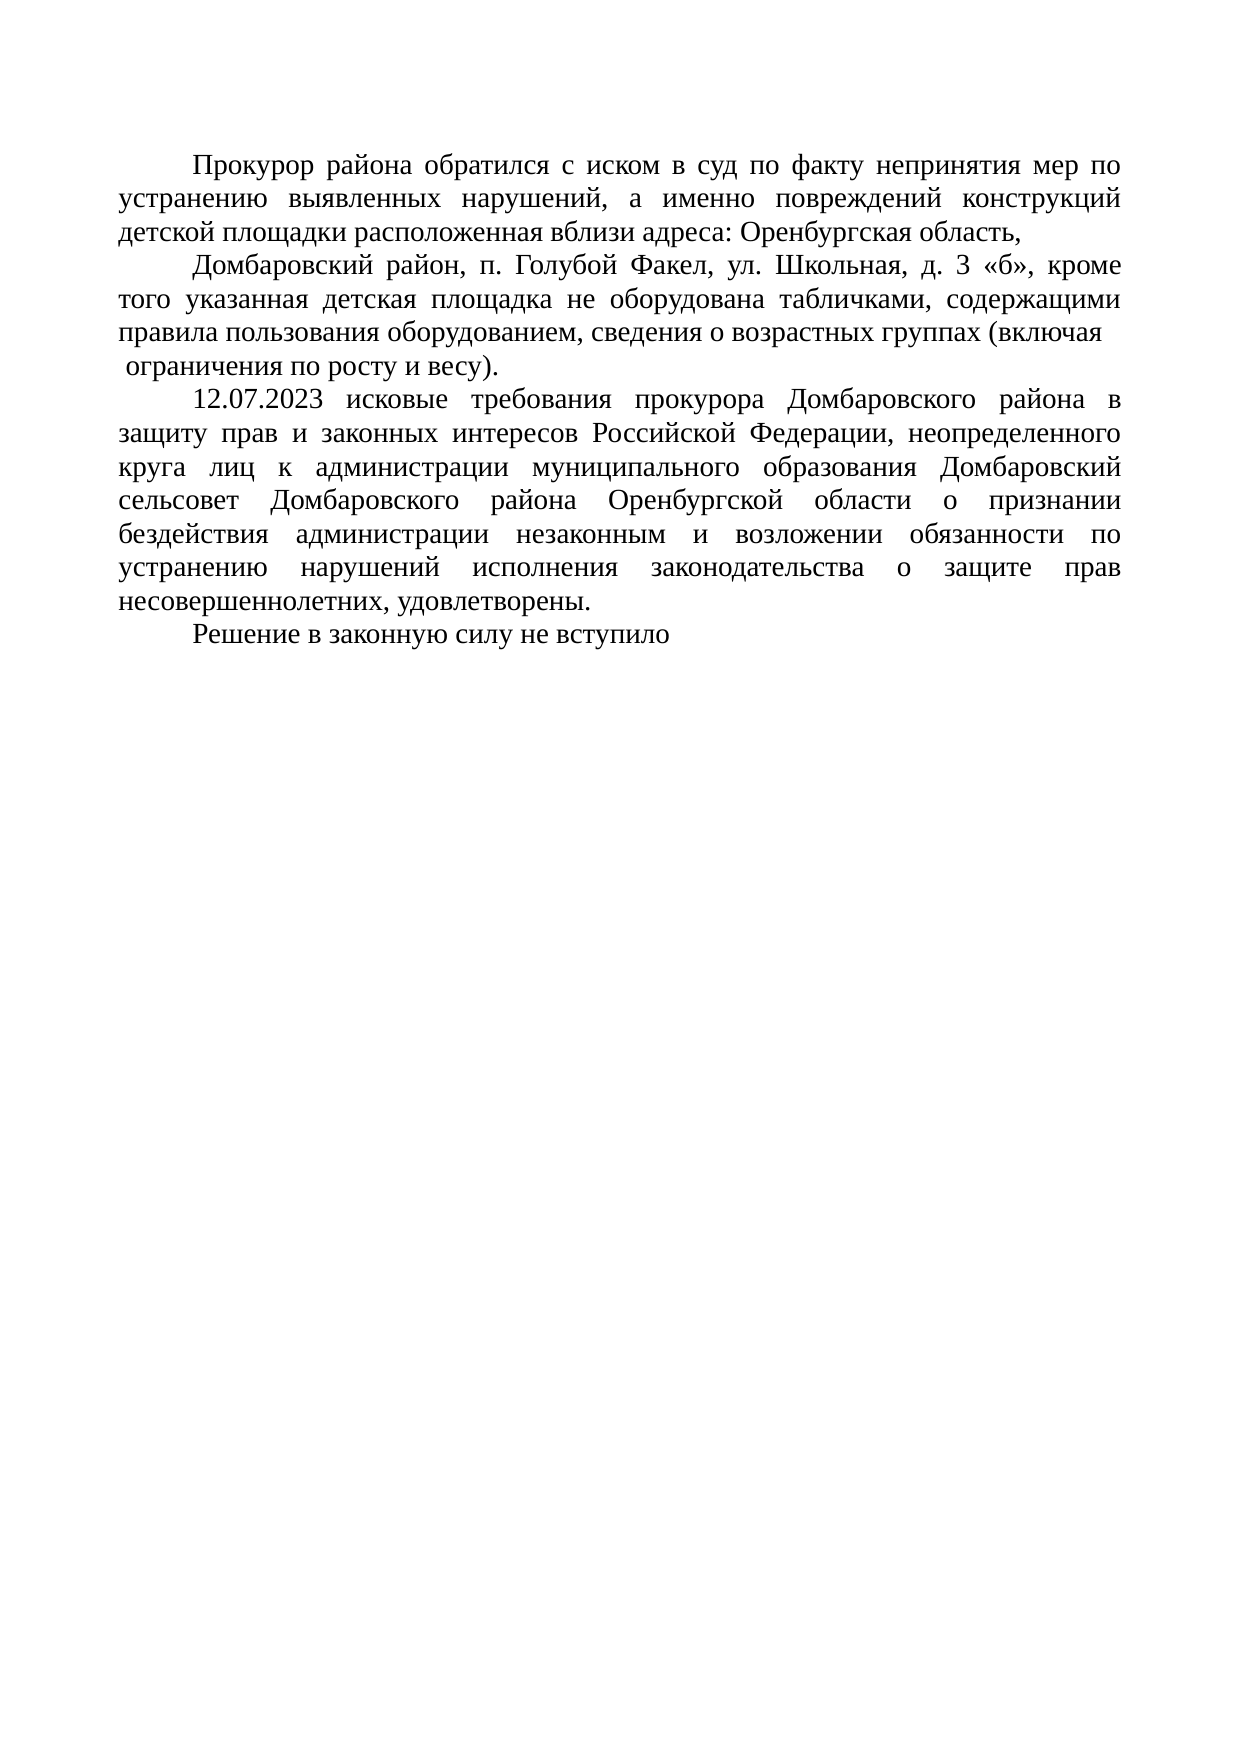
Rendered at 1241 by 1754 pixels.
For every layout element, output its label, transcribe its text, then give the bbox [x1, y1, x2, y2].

text Прокурор района обратился с иском в суд по факту непринятия мер по устранению выявленных нарушений, а именно повреждений конструкций детской площадки расположенная вблизи адреса: Оренбургская область, [118, 147, 1122, 247]
text ограничения по росту и весу). [118, 348, 1122, 382]
text Домбаровский район, п. Голубой Факел, ул. Школьная, д. 3 «б», кроме того указанная детская площадка не оборудована табличками, содержащими правила пользования оборудованием, сведения о возрастных группах (включая [118, 247, 1122, 348]
text 12.07.2023 исковые требования прокурора Домбаровского района в защиту прав и законных интересов Российской Федерации, неопределенного круга лиц к администрации муниципального образования Домбаровский сельсовет Домбаровского района Оренбургской области о признании бездействия администрации незаконным и возложении обязанности по устранению нарушений исполнения законодательства о защите прав несовершеннолетних, удовлетворены. [118, 382, 1122, 616]
text Решение в законную силу не вступило [118, 616, 1122, 650]
